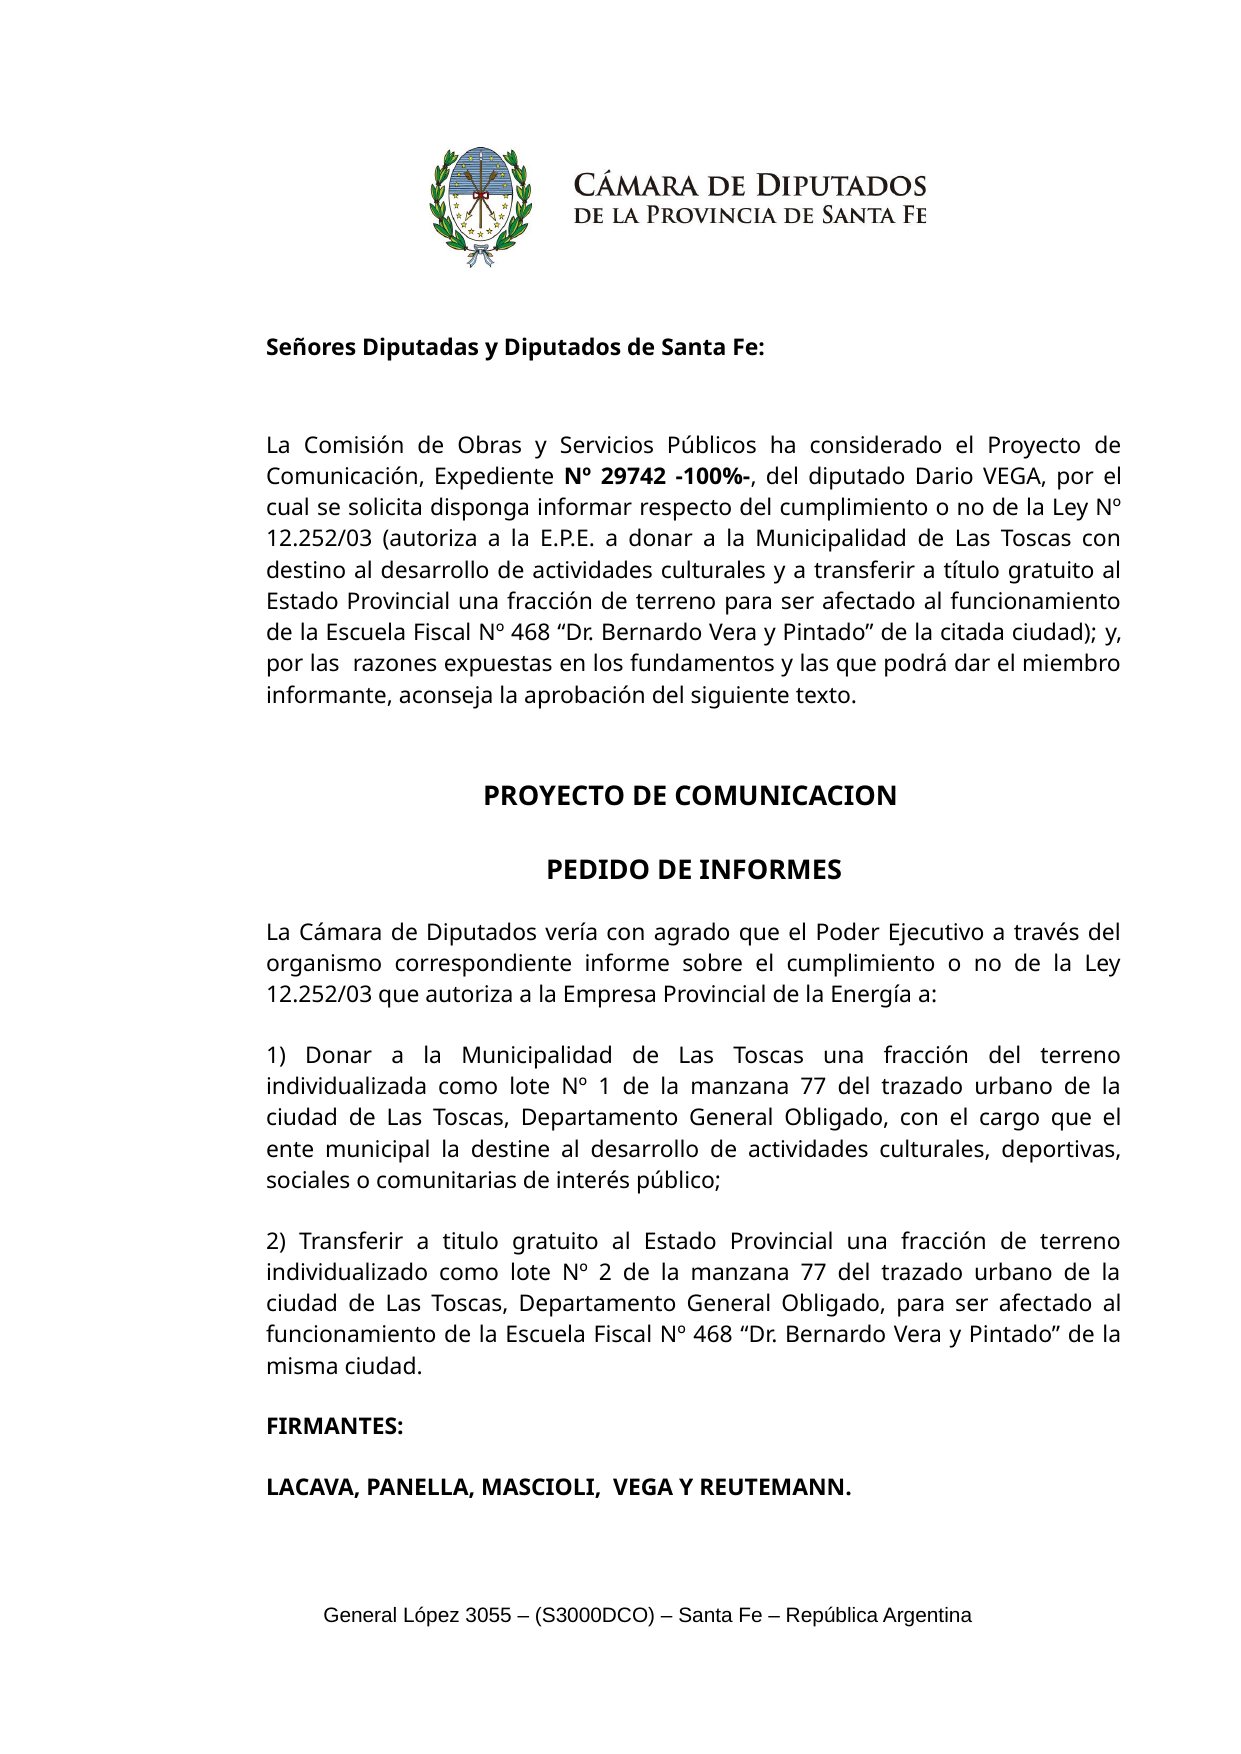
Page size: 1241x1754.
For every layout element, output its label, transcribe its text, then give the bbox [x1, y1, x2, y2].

text LACAVA, PANELLA, MASCIOLI, VEGA Y REUTEMANN. [266, 1471, 1122, 1502]
text 1) Donar a la Municipalidad de Las Toscas una fracción del terreno individualizada como lote Nº 1 de la manzana 77 del trazado urbano de la ciudad de Las Toscas, Departamento General Obligado, con el cargo que el ente municipal la destine al desarrollo de actividades culturales, deportivas, sociales o comunitarias de interés público; [266, 1039, 1122, 1195]
text La Cámara de Diputados vería con agrado que el Poder Ejecutivo a través del organismo correspondiente informe sobre el cumplimiento o no de la Ley 12.252/03 que autoriza a la Empresa Provincial de la Energía a: [266, 916, 1122, 1009]
picture [429, 147, 927, 272]
text 2) Transferir a titulo gratuito al Estado Provincial una fracción de terreno individualizado como lote Nº 2 de la manzana 77 del trazado urbano de la ciudad de Las Toscas, Departamento General Obligado, para ser afectado al funcionamiento de la Escuela Fiscal Nº 468 “Dr. Bernardo Vera y Pintado” de la misma ciudad. [266, 1224, 1122, 1381]
text PEDIDO DE INFORMES [266, 850, 1122, 887]
text La Comisión de Obras y Servicios Públicos ha considerado el Proyecto de Comunicación, Expediente Nº 29742 -100%-, del diputado Dario VEGA, por el cual se solicita disponga informar respecto del cumplimiento o no de la Ley Nº 12.252/03 (autoriza a la E.P.E. a donar a la Municipalidad de Las Toscas con destino al desarrollo de actividades culturales y a transferir a título gratuito al Estado Provincial una fracción de terreno para ser afectado al funcionamiento de la Escuela Fiscal Nº 468 “Dr. Bernardo Vera y Pintado” de la citada ciudad); y, por las razones expuestas en los fundamentos y las que podrá dar el miembro informante, aconseja la aprobación del siguiente texto. [266, 429, 1122, 710]
text Señores Diputadas y Diputados de Santa Fe: [266, 331, 1122, 362]
text PROYECTO DE COMUNICACION [266, 777, 1122, 813]
text FIRMANTES: [266, 1410, 1122, 1442]
